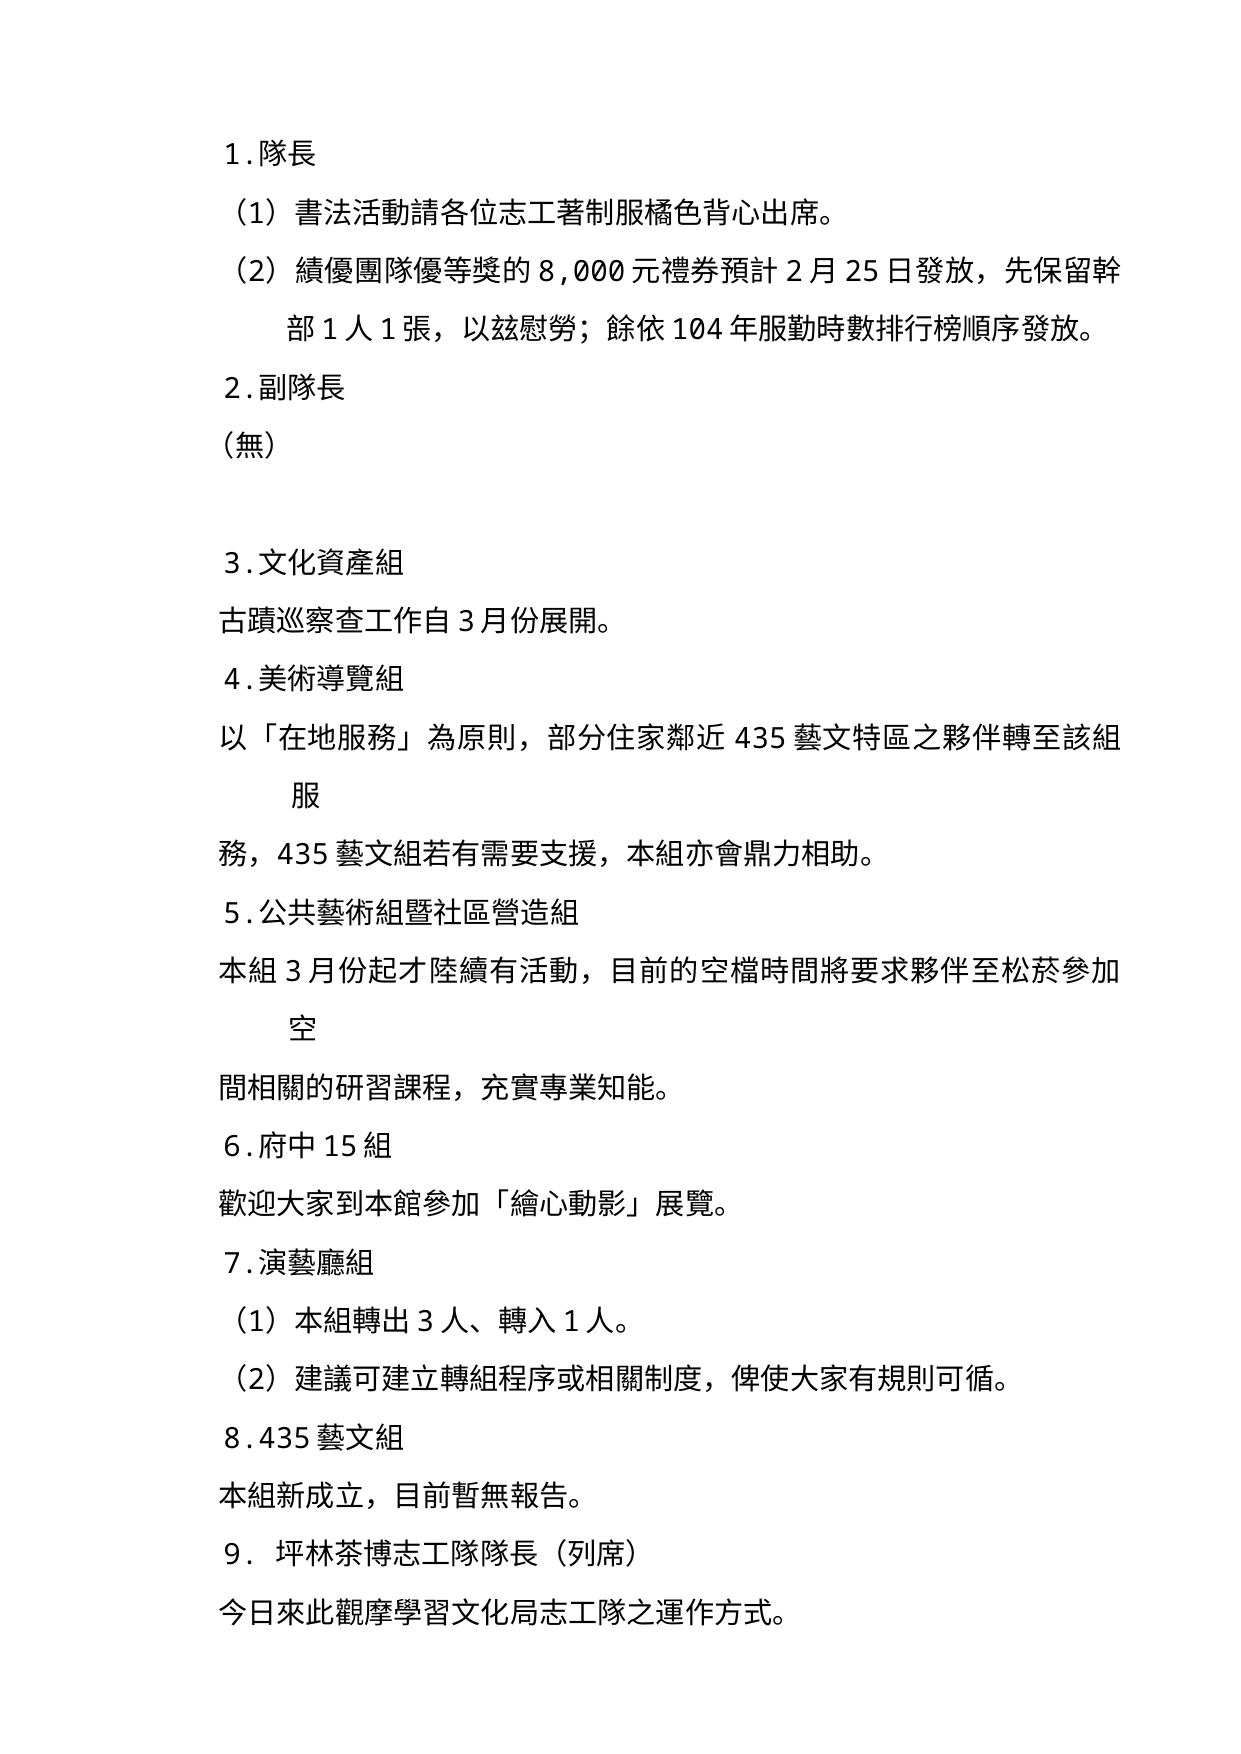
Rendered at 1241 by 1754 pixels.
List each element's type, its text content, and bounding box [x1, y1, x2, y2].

text 1.隊長 [118, 118, 1122, 176]
text 5.公共藝術組暨社區營造組 [118, 876, 1122, 935]
text （無） [118, 410, 1122, 468]
text 今日來此觀摩學習文化局志工隊之運作方式。 [218, 1576, 1122, 1635]
text 2.副隊長 [118, 351, 1122, 410]
text 6.府中15組 [118, 1110, 1122, 1168]
text 7.演藝廳組 [118, 1226, 1122, 1285]
text 本組3月份起才陸續有活動，目前的空檔時間將要求夥伴至松菸參加空 [218, 935, 1122, 1051]
text 9. 坪林茶博志工隊隊長（列席） [118, 1518, 1122, 1576]
text 8.435藝文組 [118, 1401, 1122, 1460]
text 3.文化資產組 [118, 526, 1122, 585]
text 務，435藝文組若有需要支援，本組亦會鼎力相助。 [218, 818, 1122, 876]
text 歡迎大家到本館參加「繪心動影」展覽。 [218, 1168, 1122, 1226]
text 4.美術導覽組 [118, 643, 1122, 701]
text 以「在地服務」為原則，部分住家鄰近435藝文特區之夥伴轉至該組服 [218, 701, 1122, 818]
text 本組新成立，目前暫無報告。 [218, 1460, 1122, 1518]
text （1）本組轉出3人、轉入1人。 [218, 1285, 1122, 1343]
text 古蹟巡察查工作自3月份展開。 [218, 585, 1122, 643]
text 間相關的研習課程，充實專業知能。 [218, 1051, 1122, 1110]
text （2）建議可建立轉組程序或相關制度，俾使大家有規則可循。 [218, 1343, 1122, 1401]
text （1）書法活動請各位志工著制服橘色背心出席。 [218, 176, 1122, 235]
text （2）績優團隊優等獎的8,000元禮券預計2月25日發放，先保留幹部1人1張，以玆慰勞；餘依104年服勤時數排行榜順序發放。 [218, 235, 1122, 351]
